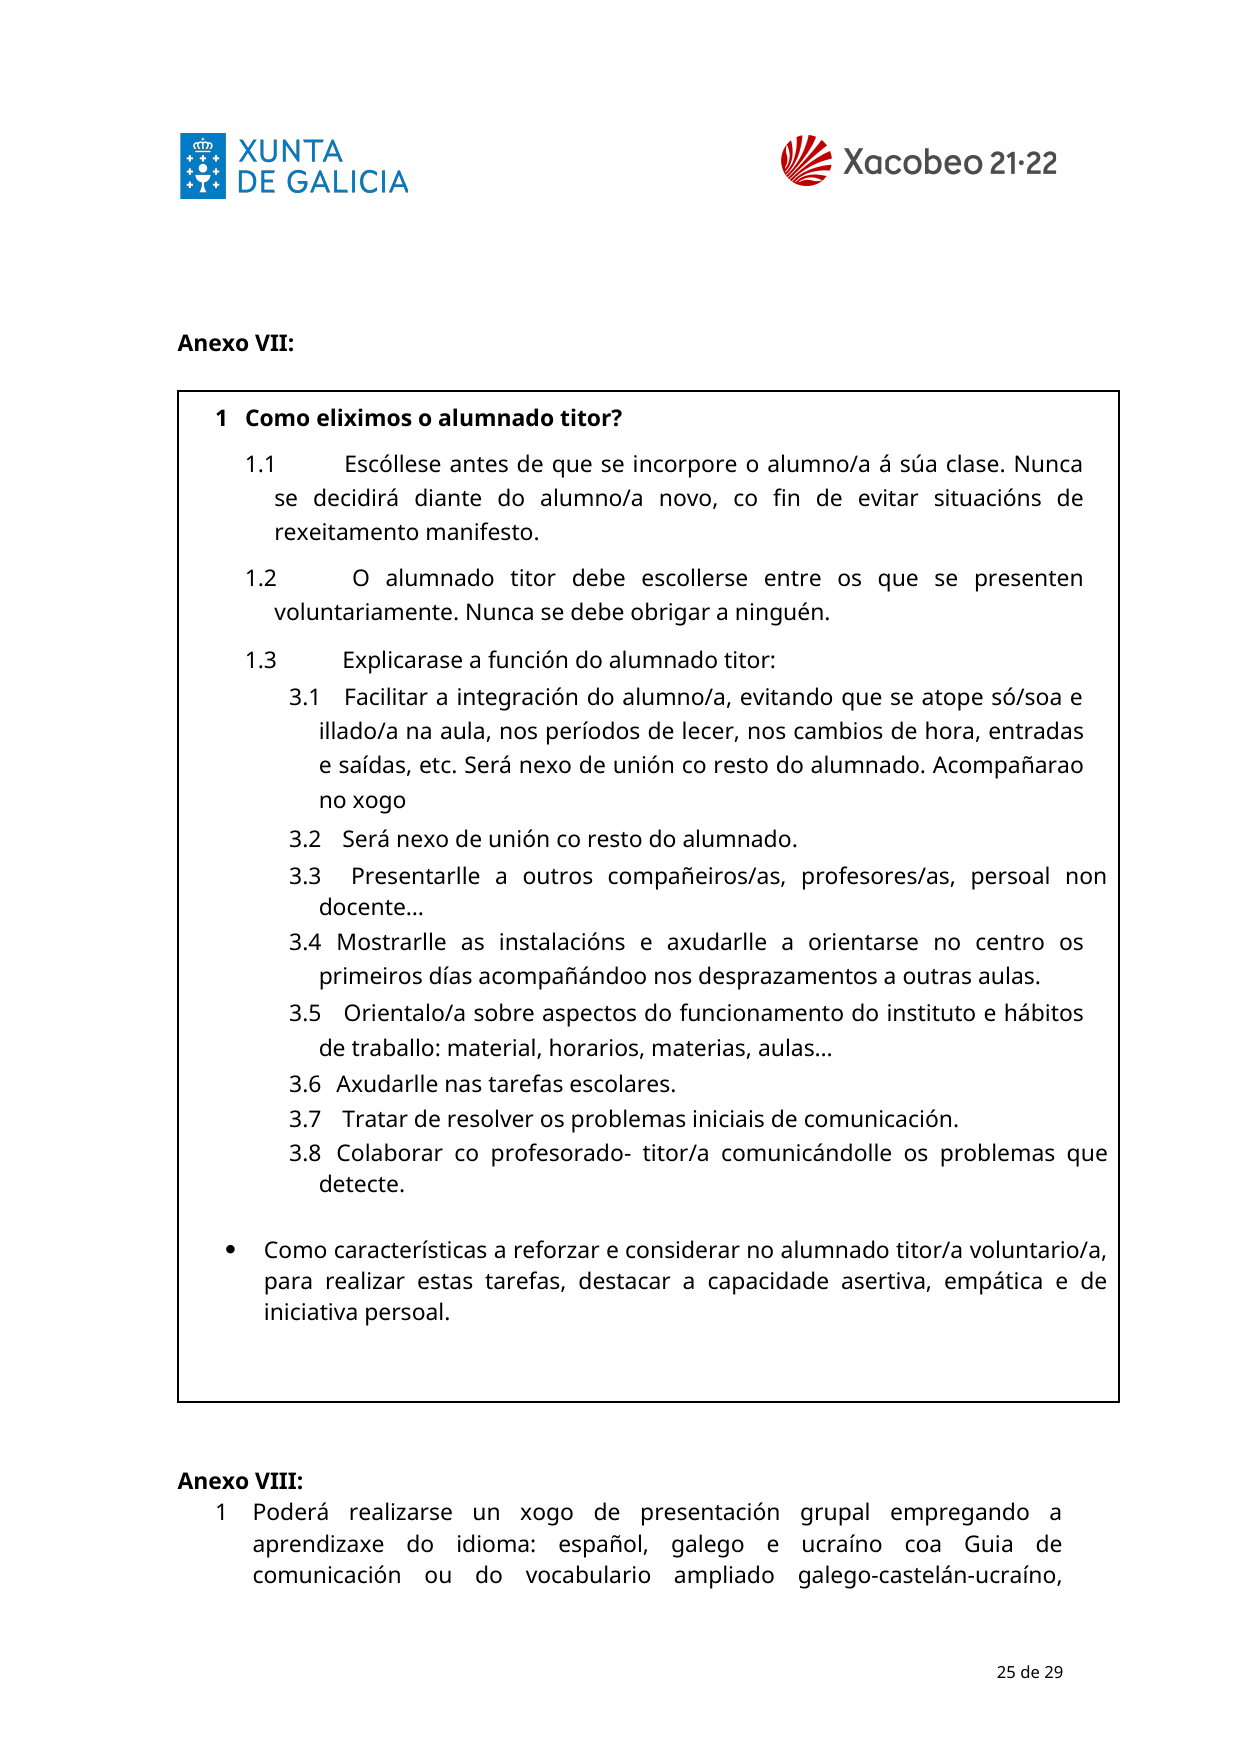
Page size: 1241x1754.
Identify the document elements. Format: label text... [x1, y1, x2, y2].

picture [781, 135, 1057, 186]
table_header Como eliximos o alumnado titor? Escóllese antes de que se incorpore o alumno/a á súa clase. Nunca se decidirá diante do alumno/a novo, co fin de evitar situacións de rexeitamento manifesto. O alumnado titor debe escollerse entre os que se presenten voluntariamente. Nunca se debe obrigar a ninguén. Explicarase a función do alumnado titor: Facilitar a integración do alumno/a, evitando que se atope só/soa e illado/a na aula, nos períodos de lecer, nos cambios de hora, entradas e saídas, etc. Será nexo de unión co resto do alumnado. Acompañarao no xogo Será nexo de unión co resto do alumnado. Presentarlle a outros compañeiros/as, profesores/as, persoal non docente… Mostrarlle as instalacións e axudarlle a orientarse no centro os primeiros días acompañándoo nos desprazamentos a outras aulas. Orientalo/a sobre aspectos do funcionamento do instituto e hábitos de traballo: material, horarios, materias, aulas… Axudarlle nas tarefas escolares. Tratar de resolver os problemas iniciais de comunicación. Colaborar co profesorado- titor/a comunicándolle os problemas que detecte. Como características a reforzar e considerar no alumnado titor/a voluntario/a, para realizar estas tarefas, destacar a capacidade asertiva, empática e de iniciativa persoal. [179, 392, 1118, 1401]
text Anexo VII: [177, 327, 1063, 358]
picture [180, 133, 409, 199]
list Poderá realizarse un xogo de presentación grupal empregando a aprendizaxe do idioma: español, galego e ucraíno coa Guia de comunicación ou do vocabulario ampliado galego-castelán-ucraíno, [215, 1496, 1063, 1590]
text Anexo VIII: [177, 1465, 1063, 1496]
